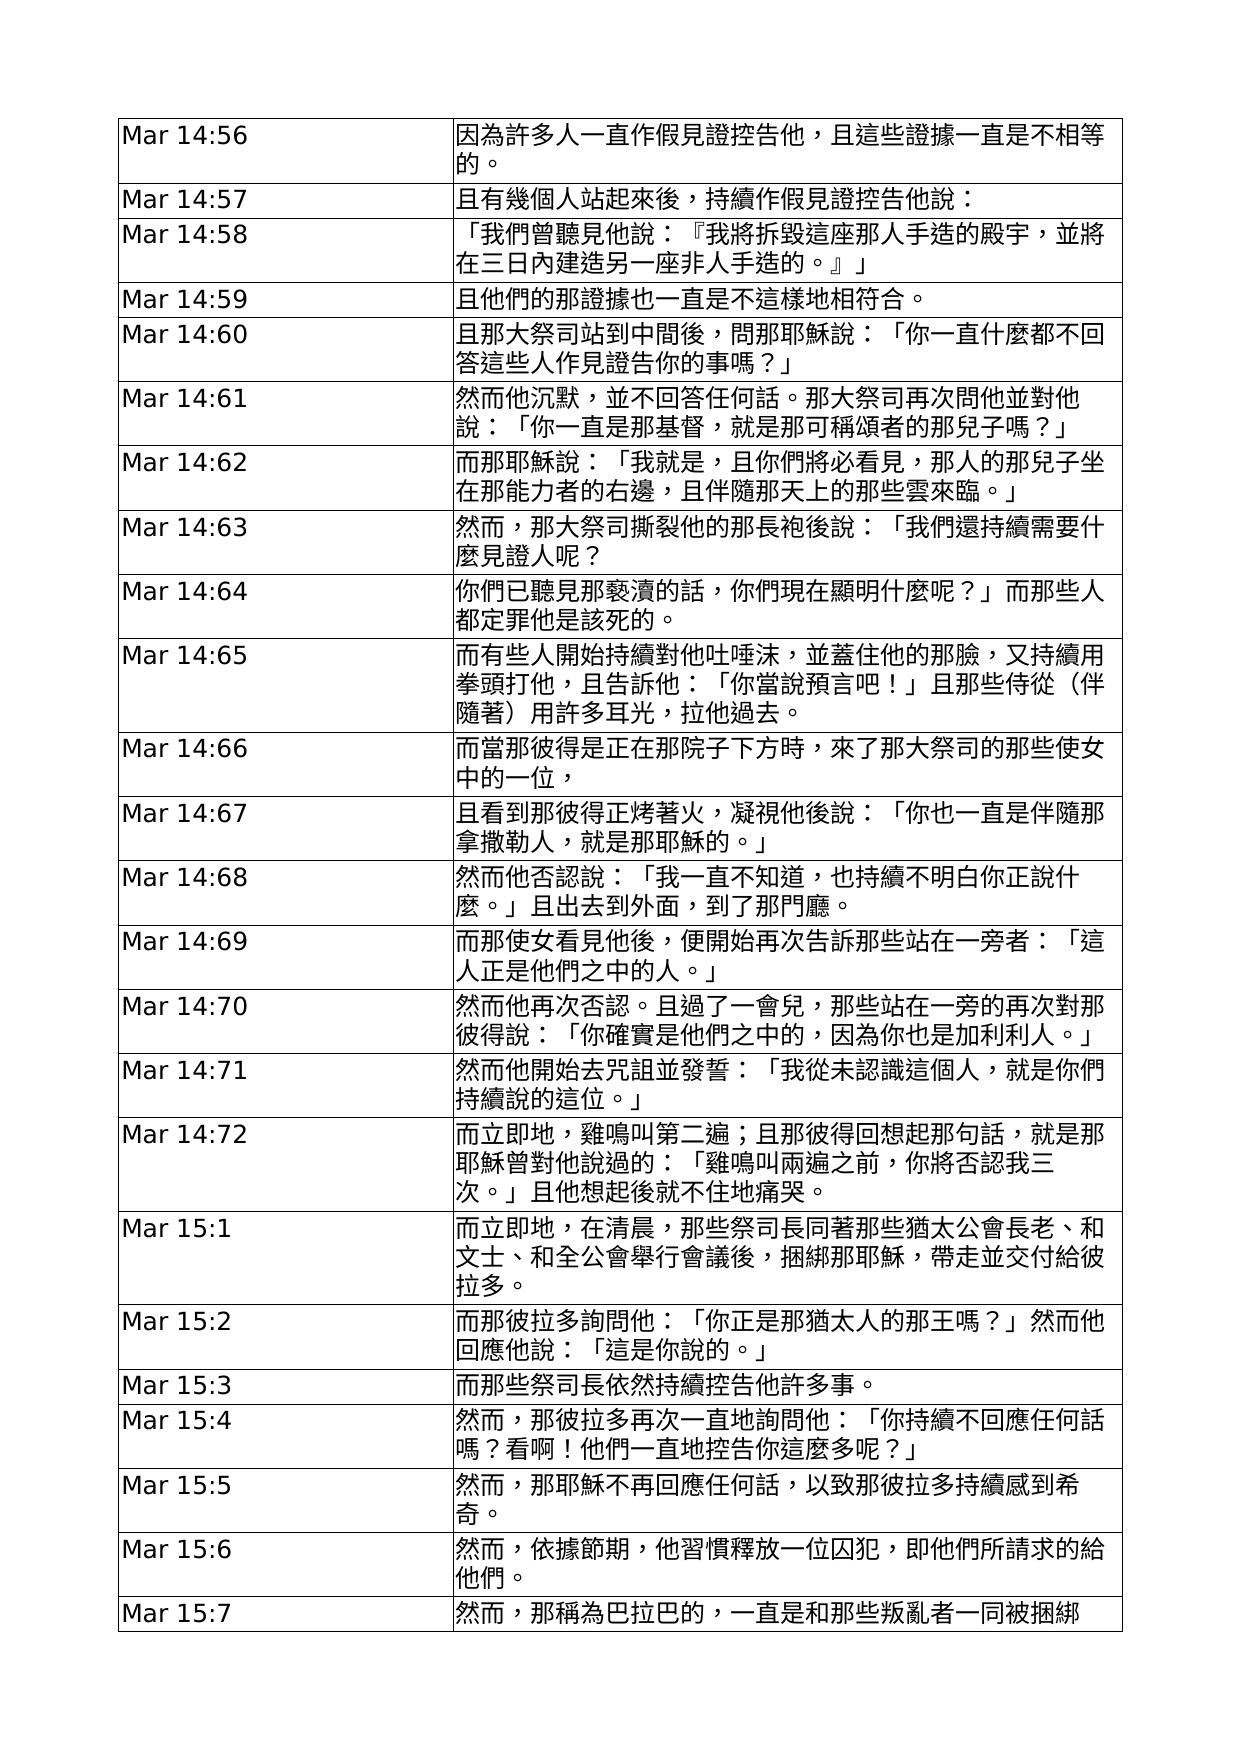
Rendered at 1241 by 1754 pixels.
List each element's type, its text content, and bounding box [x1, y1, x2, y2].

table_cell Mar 15:6 [119, 1533, 453, 1596]
table_cell Mar 15:5 [119, 1469, 453, 1532]
table_cell 而那彼拉多詢問他：「你正是那猶太人的那王嗎？」然而他回應他說：「這是你說的。」 [454, 1305, 1122, 1368]
table_cell 「我們曾聽見他說：『我將拆毀這座那人手造的殿宇，並將在三日內建造另一座非人手造的。』」 [454, 219, 1122, 282]
table_cell 而立即地，雞鳴叫第二遍；且那彼得回想起那句話，就是那耶穌曾對他說過的：「雞鳴叫兩遍之前，你將否認我三次。」且他想起後就不住地痛哭。 [454, 1118, 1122, 1211]
table_cell Mar 14:67 [119, 797, 453, 860]
table_cell 而那耶穌說：「我就是，且你們將必看見，那人的那兒子坐在那能力者的右邊，且伴隨那天上的那些雲來臨。」 [454, 446, 1122, 510]
table_cell Mar 15:1 [119, 1212, 453, 1304]
table_cell Mar 14:71 [119, 1054, 453, 1117]
table_cell Mar 14:65 [119, 639, 453, 732]
table_cell 且有幾個人站起來後，持續作假見證控告他說： [454, 184, 1122, 217]
table_cell 然而，那耶穌不再回應任何話，以致那彼拉多持續感到希奇。 [454, 1469, 1122, 1532]
table_cell 且看到那彼得正烤著火，凝視他後說：「你也一直是伴隨那拿撒勒人，就是那耶穌的。」 [454, 797, 1122, 860]
table_cell Mar 15:4 [119, 1405, 453, 1468]
table_cell 然而，那稱為巴拉巴的，一直是和那些叛亂者一同被捆綁 [454, 1597, 1122, 1631]
table_cell Mar 14:72 [119, 1118, 453, 1211]
table_cell Mar 14:57 [119, 184, 453, 217]
table_cell Mar 14:56 [119, 119, 453, 182]
table_cell 然而他沉默，並不回答任何話。那大祭司再次問他並對他說：「你一直是那基督，就是那可稱頌者的那兒子嗎？」 [454, 382, 1122, 445]
table_cell 而立即地，在清晨，那些祭司長同著那些猶太公會長老、和文士、和全公會舉行會議後，捆綁那耶穌，帶走並交付給彼拉多。 [454, 1212, 1122, 1304]
table_cell 然而他否認說：「我一直不知道，也持續不明白你正說什麼。」且出去到外面，到了那門廳。 [454, 861, 1122, 924]
table_cell 而那使女看見他後，便開始再次告訴那些站在一旁者：「這人正是他們之中的人。」 [454, 926, 1122, 989]
table_cell Mar 14:58 [119, 219, 453, 282]
table_cell Mar 15:3 [119, 1370, 453, 1403]
table_cell Mar 14:61 [119, 382, 453, 445]
table_cell 然而他再次否認。且過了一會兒，那些站在一旁的再次對那彼得說：「你確實是他們之中的，因為你也是加利利人。」 [454, 990, 1122, 1053]
table_cell 然而他開始去咒詛並發誓：「我從未認識這個人，就是你們持續說的這位。」 [454, 1054, 1122, 1117]
table_cell 然而，那大祭司撕裂他的那長袍後說：「我們還持續需要什麼見證人呢？ [454, 511, 1122, 574]
table_cell 而當那彼得是正在那院子下方時，來了那大祭司的那些使女中的一位， [454, 733, 1122, 796]
table_cell 而那些祭司長依然持續控告他許多事。 [454, 1370, 1122, 1403]
table_cell Mar 14:59 [119, 283, 453, 317]
table_cell Mar 14:63 [119, 511, 453, 574]
table_cell Mar 14:62 [119, 446, 453, 510]
table_cell Mar 15:7 [119, 1597, 453, 1631]
table_cell Mar 14:69 [119, 926, 453, 989]
table_cell 且那大祭司站到中間後，問那耶穌說：「你一直什麼都不回答這些人作見證告你的事嗎？」 [454, 318, 1122, 381]
table_cell 然而，依據節期，他習慣釋放一位囚犯，即他們所請求的給他們。 [454, 1533, 1122, 1596]
table_cell 你們已聽見那褻瀆的話，你們現在顯明什麼呢？」而那些人都定罪他是該死的。 [454, 575, 1122, 638]
table_cell 且他們的那證據也一直是不這樣地相符合。 [454, 283, 1122, 317]
table_cell Mar 14:60 [119, 318, 453, 381]
table_cell Mar 14:66 [119, 733, 453, 796]
table_cell 因為許多人一直作假見證控告他，且這些證據一直是不相等的。 [454, 119, 1122, 182]
table_cell Mar 14:70 [119, 990, 453, 1053]
table_cell 而有些人開始持續對他吐唾沫，並蓋住他的那臉，又持續用拳頭打他，且告訴他：「你當說預言吧！」且那些侍從（伴隨著）用許多耳光，拉他過去。 [454, 639, 1122, 732]
table_cell 然而，那彼拉多再次一直地詢問他：「你持續不回應任何話嗎？看啊！他們一直地控告你這麼多呢？」 [454, 1405, 1122, 1468]
table_cell Mar 14:68 [119, 861, 453, 924]
table_cell Mar 14:64 [119, 575, 453, 638]
table_cell Mar 15:2 [119, 1305, 453, 1368]
